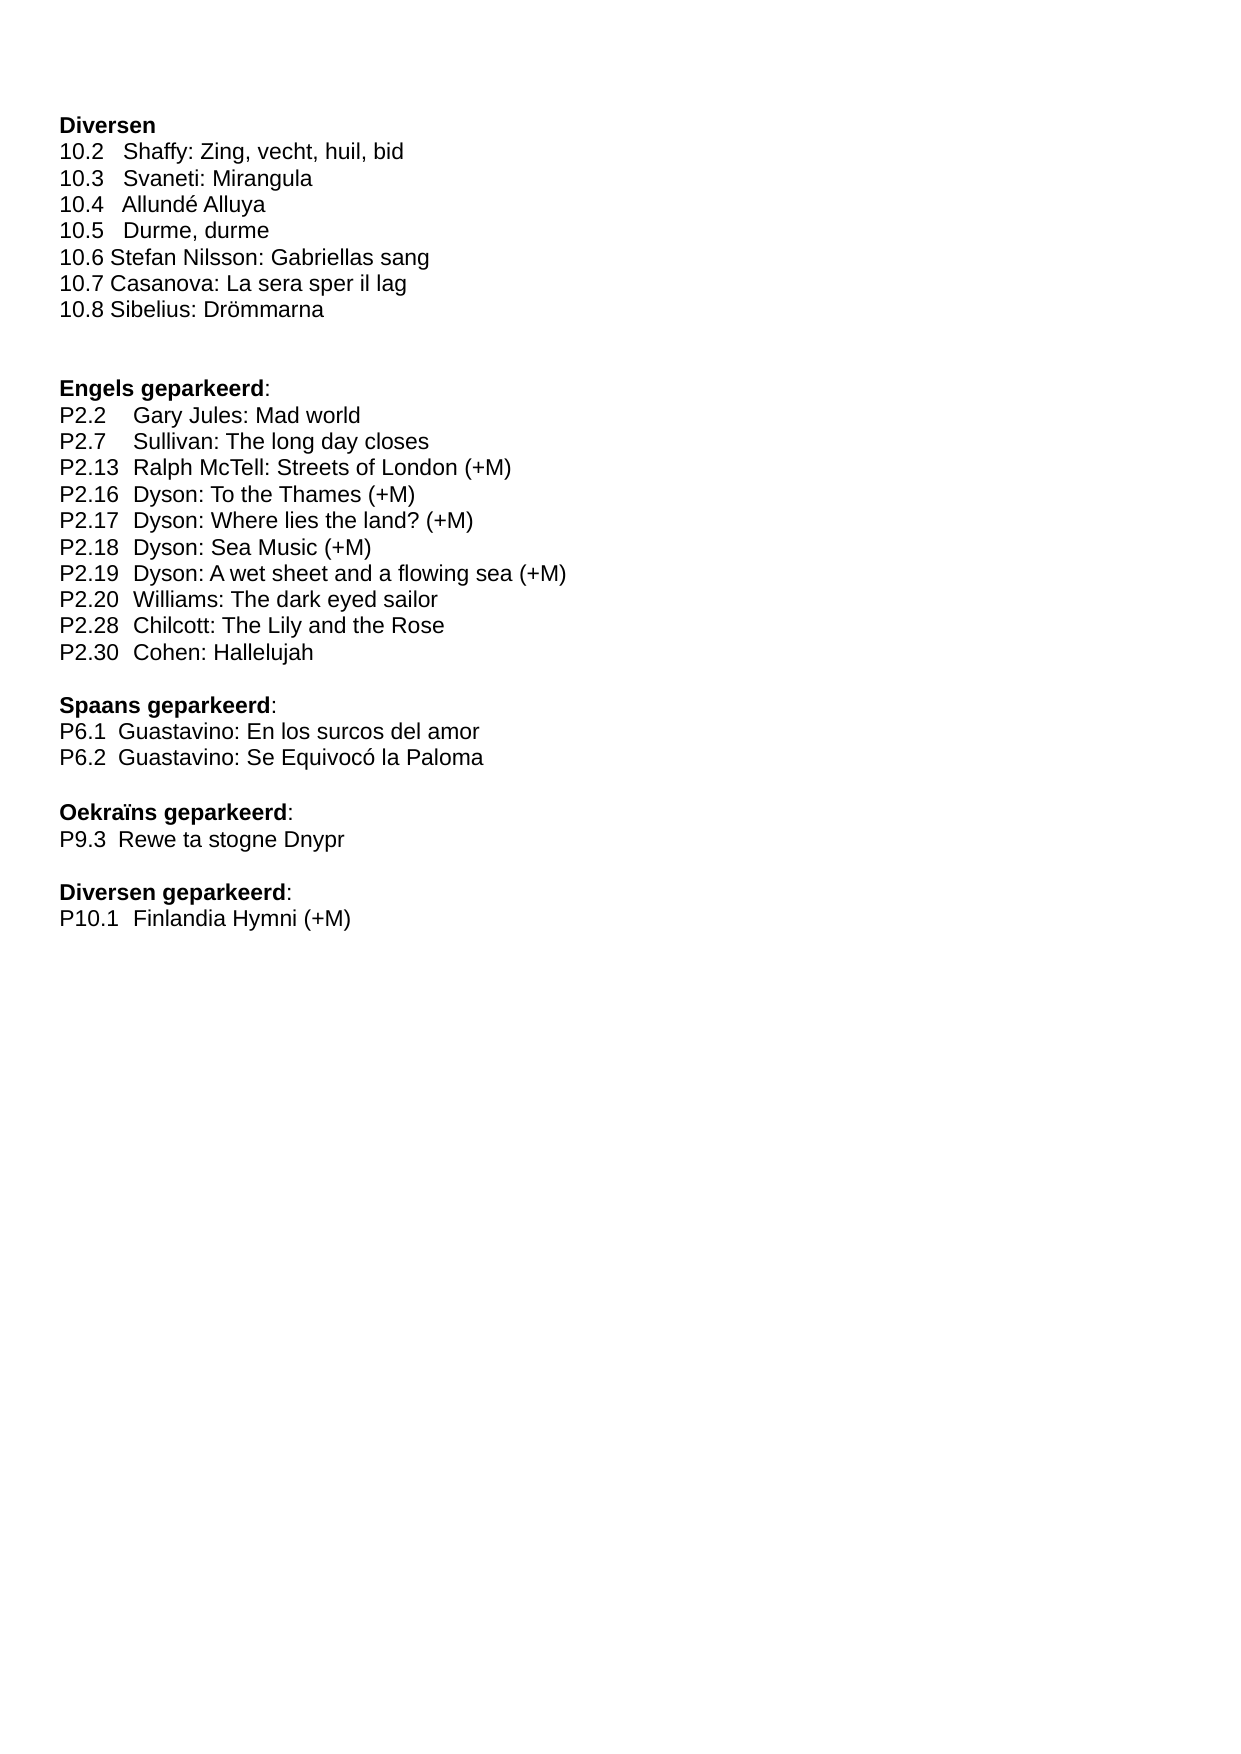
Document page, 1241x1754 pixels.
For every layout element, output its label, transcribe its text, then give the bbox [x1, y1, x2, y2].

text P2.20 Williams: The dark eyed sailor [59, 586, 605, 612]
text Spaans geparkeerd: [59, 692, 605, 718]
text 10.4 Allundé Alluya [59, 191, 605, 217]
text Diversen [59, 112, 605, 138]
text P9.3 Rewe ta stogne Dnypr [59, 826, 605, 852]
text 10.3 Svaneti: Mirangula [59, 164, 605, 191]
text 10.2 Shaffy: Zing, vecht, huil, bid [59, 138, 605, 164]
text Oekraïns geparkeerd: [59, 799, 605, 826]
text P2.16 Dyson: To the Thames (+M) [59, 481, 605, 507]
text P2.28 Chilcott: The Lily and the Rose [59, 612, 605, 639]
text P2.18 Dyson: Sea Music (+M) [59, 533, 605, 560]
text 10.6 Stefan Nilsson: Gabriellas sang [59, 243, 605, 270]
text P2.19 Dyson: A wet sheet and a flowing sea (+M) [59, 560, 605, 586]
text 10.8 Sibelius: Drömmarna [59, 296, 605, 323]
text P10.1 Finlandia Hymni (+M) [59, 905, 605, 931]
text P6.2 Guastavino: Se Equivocó la Paloma [59, 744, 605, 771]
text Engels geparkeerd: [59, 375, 605, 402]
text P2.7 Sullivan: The long day closes [59, 428, 605, 454]
text Diversen geparkeerd: [59, 878, 605, 905]
text P2.30 Cohen: Hallelujah [59, 639, 605, 665]
text P2.13 Ralph McTell: Streets of London (+M) [59, 454, 605, 481]
text P2.2 Gary Jules: Mad world [59, 402, 605, 428]
text P2.17 Dyson: Where lies the land? (+M) [59, 507, 605, 533]
text 10.7 Casanova: La sera sper il lag [59, 270, 605, 296]
text P6.1 Guastavino: En los surcos del amor [59, 718, 605, 744]
text 10.5 Durme, durme [59, 217, 605, 243]
